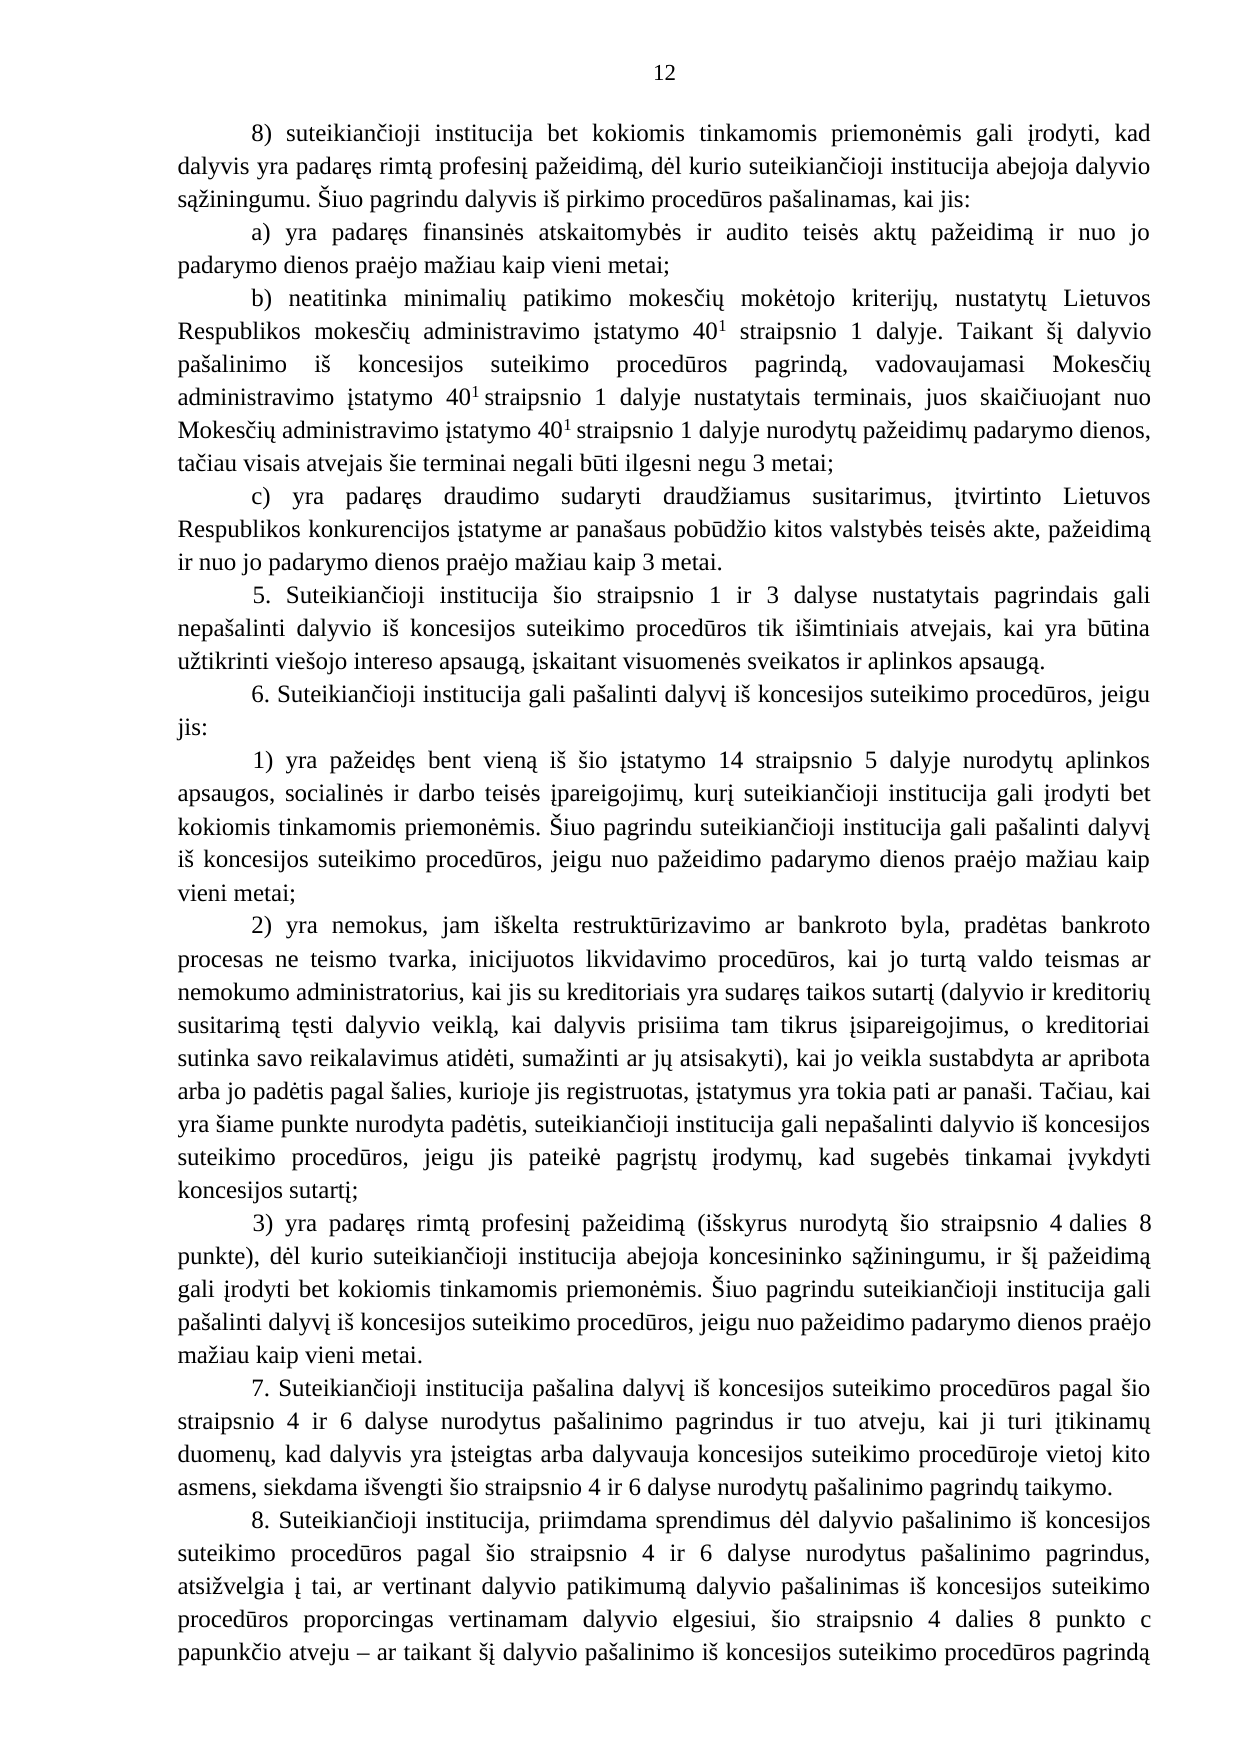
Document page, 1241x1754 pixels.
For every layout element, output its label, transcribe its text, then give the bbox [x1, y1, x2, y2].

text 8. Suteikiančioji institucija, priimdama sprendimus dėl dalyvio pašalinimo iš koncesijos suteikimo procedūros pagal šio straipsnio 4 ir 6 dalyse nurodytus pašalinimo pagrindus, atsižvelgia į tai, ar vertinant dalyvio patikimumą dalyvio pašalinimas iš koncesijos suteikimo procedūros proporcingas vertinamam dalyvio elgesiui, šio straipsnio 4 dalies 8 punkto c papunkčio atveju – ar taikant šį dalyvio pašalinimo iš koncesijos suteikimo procedūros pagrindą [177, 1505, 1152, 1666]
text 8) suteikiančioji institucija bet kokiomis tinkamomis priemonėmis gali įrodyti, kad dalyvis yra padaręs rimtą profesinį pažeidimą, dėl kurio suteikiančioji institucija abejoja dalyvio sąžiningumu. Šiuo pagrindu dalyvis iš pirkimo procedūros pašalinamas, kai jis: [177, 118, 1152, 213]
text 6. Suteikiančioji institucija gali pašalinti dalyvį iš koncesijos suteikimo procedūros, jeigu jis: [177, 679, 1152, 741]
subtitle 5. Suteikiančioji institucija šio straipsnio 1 ir 3 dalyse nustatytais pagrindais gali nepašalinti dalyvio iš koncesijos suteikimo procedūros tik išimtiniais atvejais, kai yra būtina užtikrinti viešojo intereso apsaugą, įskaitant visuomenės sveikatos ir aplinkos apsaugą. [177, 580, 1152, 675]
text 3) yra padaręs rimtą profesinį pažeidimą (išskyrus nurodytą šio straipsnio 4 dalies 8 punkte), dėl kurio suteikiančioji institucija abejoja koncesininko sąžiningumu, ir šį pažeidimą gali įrodyti bet kokiomis tinkamomis priemonėmis. Šiuo pagrindu suteikiančioji institucija gali pašalinti dalyvį iš koncesijos suteikimo procedūros, jeigu nuo pažeidimo padarymo dienos praėjo mažiau kaip vieni metai. [177, 1208, 1152, 1369]
text 2) yra nemokus, jam iškelta restruktūrizavimo ar bankroto byla, pradėtas bankroto procesas ne teismo tvarka, inicijuotos likvidavimo procedūros, kai jo turtą valdo teismas ar nemokumo administratorius, kai jis su kreditoriais yra sudaręs taikos sutartį (dalyvio ir kreditorių susitarimą tęsti dalyvio veiklą, kai dalyvis prisiima tam tikrus įsipareigojimus, o kreditoriai sutinka savo reikalavimus atidėti, sumažinti ar jų atsisakyti), kai jo veikla sustabdyta ar apribota arba jo padėtis pagal šalies, kurioje jis registruotas, įstatymus yra tokia pati ar panaši. Tačiau, kai yra šiame punkte nurodyta padėtis, suteikiančioji institucija gali nepašalinti dalyvio iš koncesijos suteikimo procedūros, jeigu jis pateikė pagrįstų įrodymų, kad sugebės tinkamai įvykdyti koncesijos sutartį; [177, 911, 1152, 1203]
text 1) yra pažeidęs bent vieną iš šio įstatymo 14 straipsnio 5 dalyje nurodytų aplinkos apsaugos, socialinės ir darbo teisės įpareigojimų, kurį suteikiančioji institucija gali įrodyti bet kokiomis tinkamomis priemonėmis. Šiuo pagrindu suteikiančioji institucija gali pašalinti dalyvį iš koncesijos suteikimo procedūros, jeigu nuo pažeidimo padarymo dienos praėjo mažiau kaip vieni metai; [177, 746, 1152, 906]
text c) yra padaręs draudimo sudaryti draudžiamus susitarimus, įtvirtinto Lietuvos Respublikos konkurencijos įstatyme ar panašaus pobūdžio kitos valstybės teisės akte, pažeidimą ir nuo jo padarymo dienos praėjo mažiau kaip 3 metai. [177, 481, 1152, 576]
text 7. Suteikiančioji institucija pašalina dalyvį iš koncesijos suteikimo procedūros pagal šio straipsnio 4 ir 6 dalyse nurodytus pašalinimo pagrindus ir tuo atveju, kai ji turi įtikinamų duomenų, kad dalyvis yra įsteigtas arba dalyvauja koncesijos suteikimo procedūroje vietoj kito asmens, siekdama išvengti šio straipsnio 4 ir 6 dalyse nurodytų pašalinimo pagrindų taikymo. [177, 1373, 1152, 1501]
text b) neatitinka minimalių patikimo mokesčių mokėtojo kriterijų, nustatytų Lietuvos Respublikos mokesčių administravimo įstatymo 401 straipsnio 1 dalyje. Taikant šį dalyvio pašalinimo iš koncesijos suteikimo procedūros pagrindą, vadovaujamasi Mokesčių administravimo įstatymo 401 straipsnio 1 dalyje nustatytais terminais, juos skaičiuojant nuo Mokesčių administravimo įstatymo 401 straipsnio 1 dalyje nurodytų pažeidimų padarymo dienos, tačiau visais atvejais šie terminai negali būti ilgesni negu 3 metai; [177, 283, 1152, 477]
text a) yra padaręs finansinės atskaitomybės ir audito teisės aktų pažeidimą ir nuo jo padarymo dienos praėjo mažiau kaip vieni metai; [177, 217, 1152, 279]
